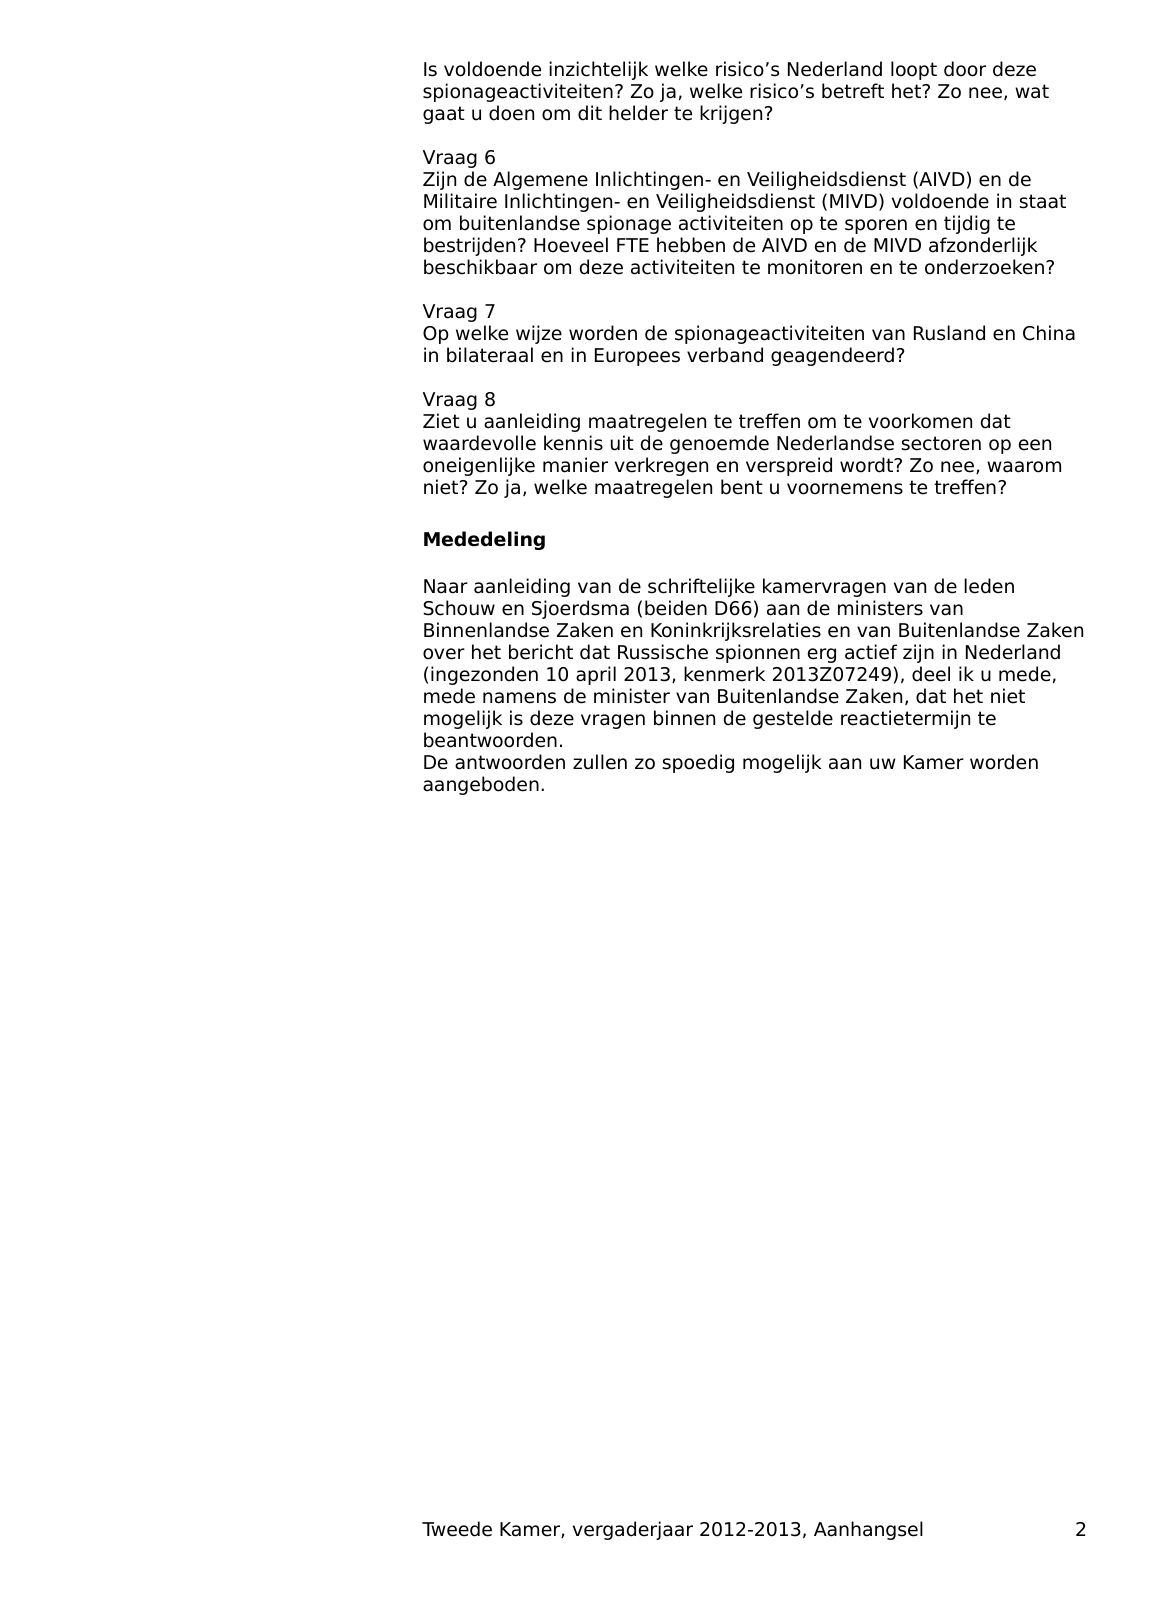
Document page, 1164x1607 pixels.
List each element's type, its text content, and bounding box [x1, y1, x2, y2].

text Vraag 6 [422, 147, 1087, 169]
text Ziet u aanleiding maatregelen te treffen om te voorkomen dat waardevolle kennis uit de genoemde Nederlandse sectoren op een oneigenlijke manier verkregen en verspreid wordt? Zo nee, waarom niet? Zo ja, welke maatregelen bent u voornemens te treffen? [422, 411, 1087, 499]
text Is voldoende inzichtelijk welke risico’s Nederland loopt door deze spionageactiviteiten? Zo ja, welke risico’s betreft het? Zo nee, wat gaat u doen om dit helder te krijgen? [422, 59, 1087, 125]
text Zijn de Algemene Inlichtingen- en Veiligheidsdienst (AIVD) en de Militaire Inlichtingen- en Veiligheidsdienst (MIVD) voldoende in staat om buitenlandse spionage activiteiten op te sporen en tijdig te bestrijden? Hoeveel FTE hebben de AIVD en de MIVD afzonderlijk beschikbaar om deze activiteiten te monitoren en te onderzoeken? [422, 169, 1087, 279]
text Vraag 8 [422, 389, 1087, 411]
text Op welke wijze worden de spionageactiviteiten van Rusland en China in bilateraal en in Europees verband geagendeerd? [422, 323, 1087, 367]
text De antwoorden zullen zo spoedig mogelijk aan uw Kamer worden aangeboden. [422, 752, 1087, 796]
subtitle Mededeling [422, 529, 1087, 551]
text Vraag 7 [422, 301, 1087, 323]
text Naar aanleiding van de schriftelijke kamervragen van de leden Schouw en Sjoerdsma (beiden D66) aan de ministers van Binnenlandse Zaken en Koninkrijksrelaties en van Buitenlandse Zaken over het bericht dat Russische spionnen erg actief zijn in Nederland (ingezonden 10 april 2013, kenmerk 2013Z07249), deel ik u mede, mede namens de minister van Buitenlandse Zaken, dat het niet mogelijk is deze vragen binnen de gestelde reactietermijn te beantwoorden. [422, 576, 1087, 752]
